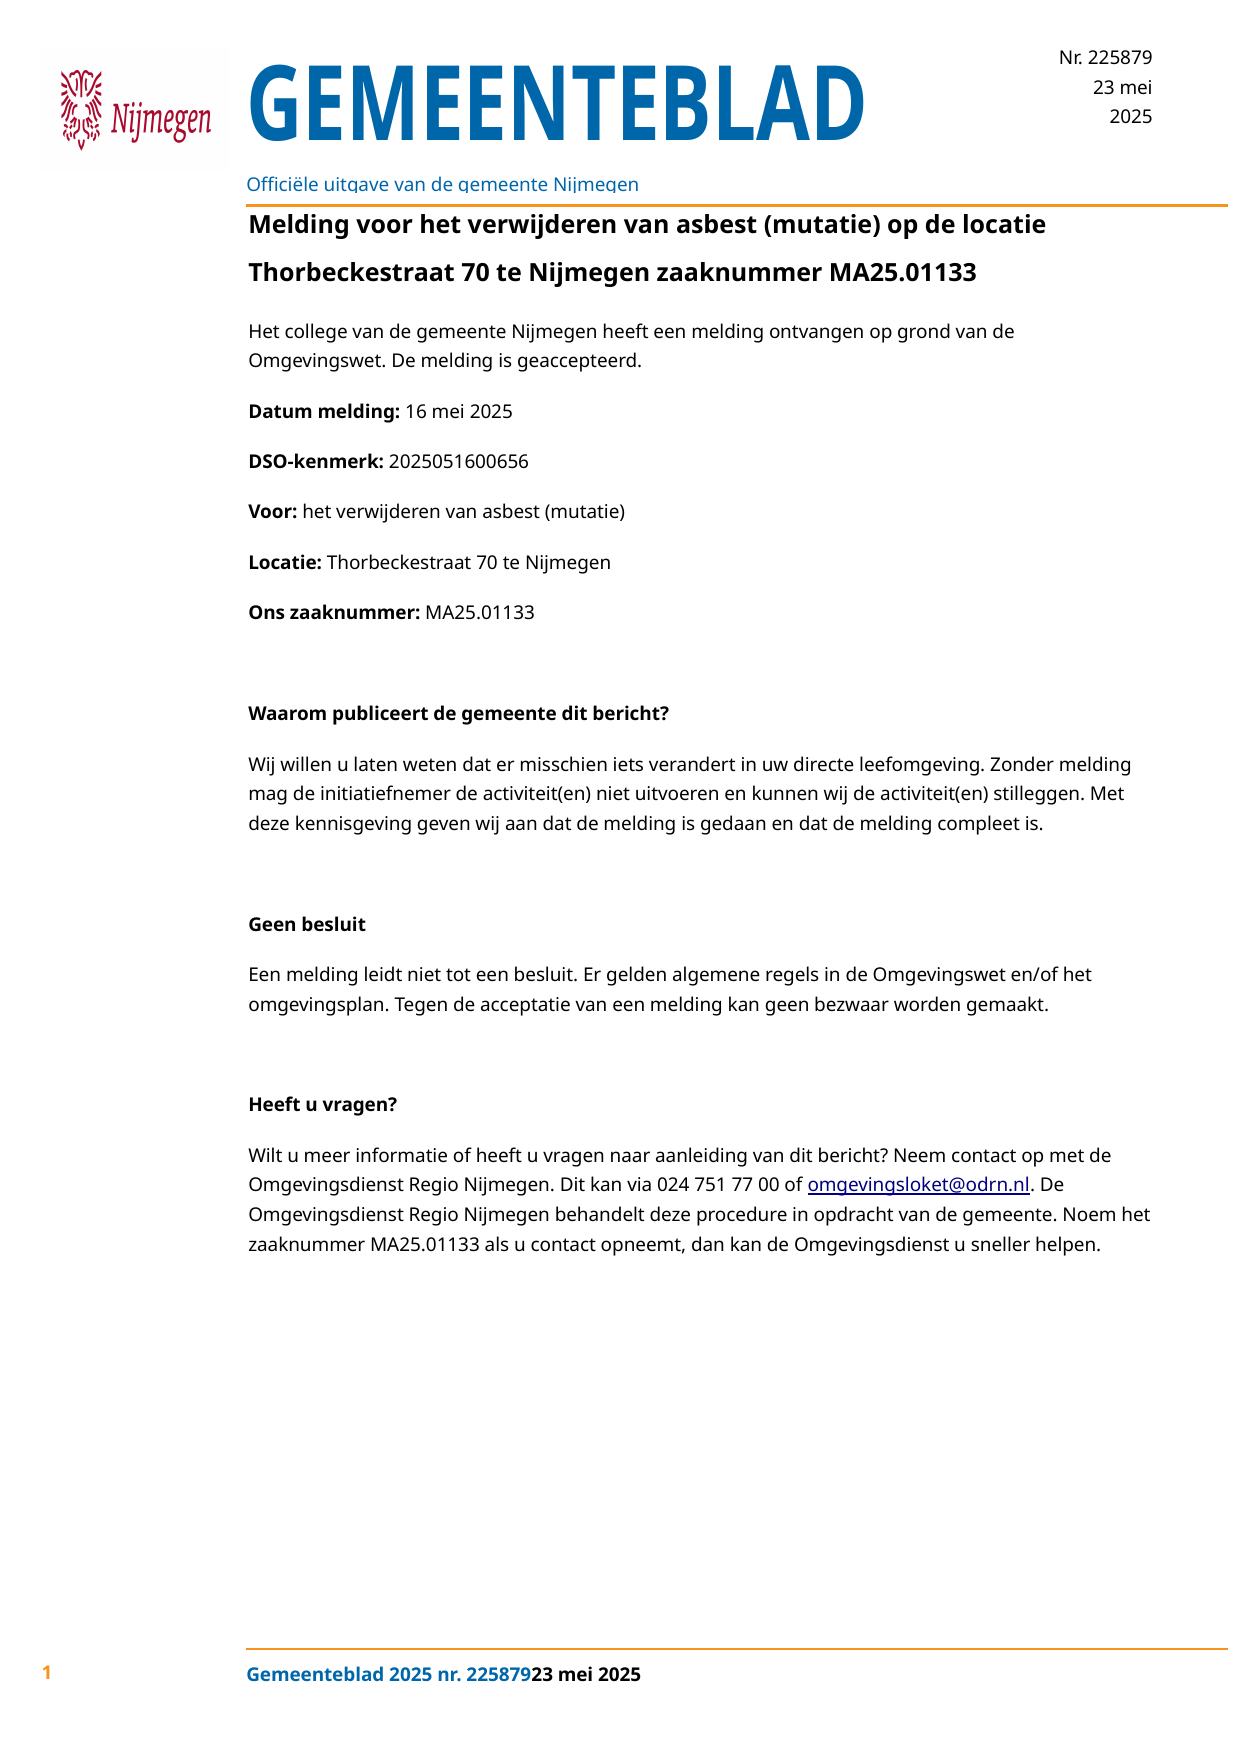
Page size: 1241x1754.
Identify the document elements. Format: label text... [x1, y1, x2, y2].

text Locatie: Thorbeckestraat 70 te Nijmegen [248, 549, 1152, 575]
text Wij willen u laten weten dat er misschien iets verandert in uw directe leefomgeving. Zonder melding mag de initiatiefnemer de activiteit(en) niet uitvoeren en kunnen wij de activiteit(en) stilleggen. Met deze kennisgeving geven wij aan dat de melding is gedaan en dat de melding compleet is. [248, 751, 1152, 836]
text Het college van de gemeente Nijmegen heeft een melding ontvangen op grond van de Omgevingswet. De melding is geaccepteerd. [248, 318, 1152, 373]
text Ons zaaknummer: MA25.01133 [248, 599, 1152, 625]
text Waarom publiceert de gemeente dit bericht? [248, 700, 1152, 726]
picture [41, 47, 231, 172]
text Geen besluit [248, 911, 1152, 937]
text Melding voor het verwijderen van asbest (mutatie) op de locatie Thorbeckestraat 70 te Nijmegen zaaknummer MA25.01133 [248, 207, 1152, 288]
text Wilt u meer informatie of heeft u vragen naar aanleiding van dit bericht? Neem contact op met de Omgevingsdienst Regio Nijmegen. Dit kan via 024 751 77 00 of omgevingsloket@odrn.nl. De Omgevingsdienst Regio Nijmegen behandelt deze procedure in opdracht van de gemeente. Noem het zaaknummer MA25.01133 als u contact opneemt, dan kan de Omgevingsdienst u sneller helpen. [248, 1142, 1152, 1257]
text Datum melding: 16 mei 2025 [248, 398, 1152, 424]
text DSO-kenmerk: 2025051600656 [248, 448, 1152, 474]
text Voor: het verwijderen van asbest (mutatie) [248, 499, 1152, 524]
text Een melding leidt niet tot een besluit. Er gelden algemene regels in de Omgevingswet en/of het omgevingsplan. Tegen de acceptatie van een melding kan geen bezwaar worden gemaakt. [248, 961, 1152, 1017]
text Heeft u vragen? [248, 1092, 1152, 1117]
